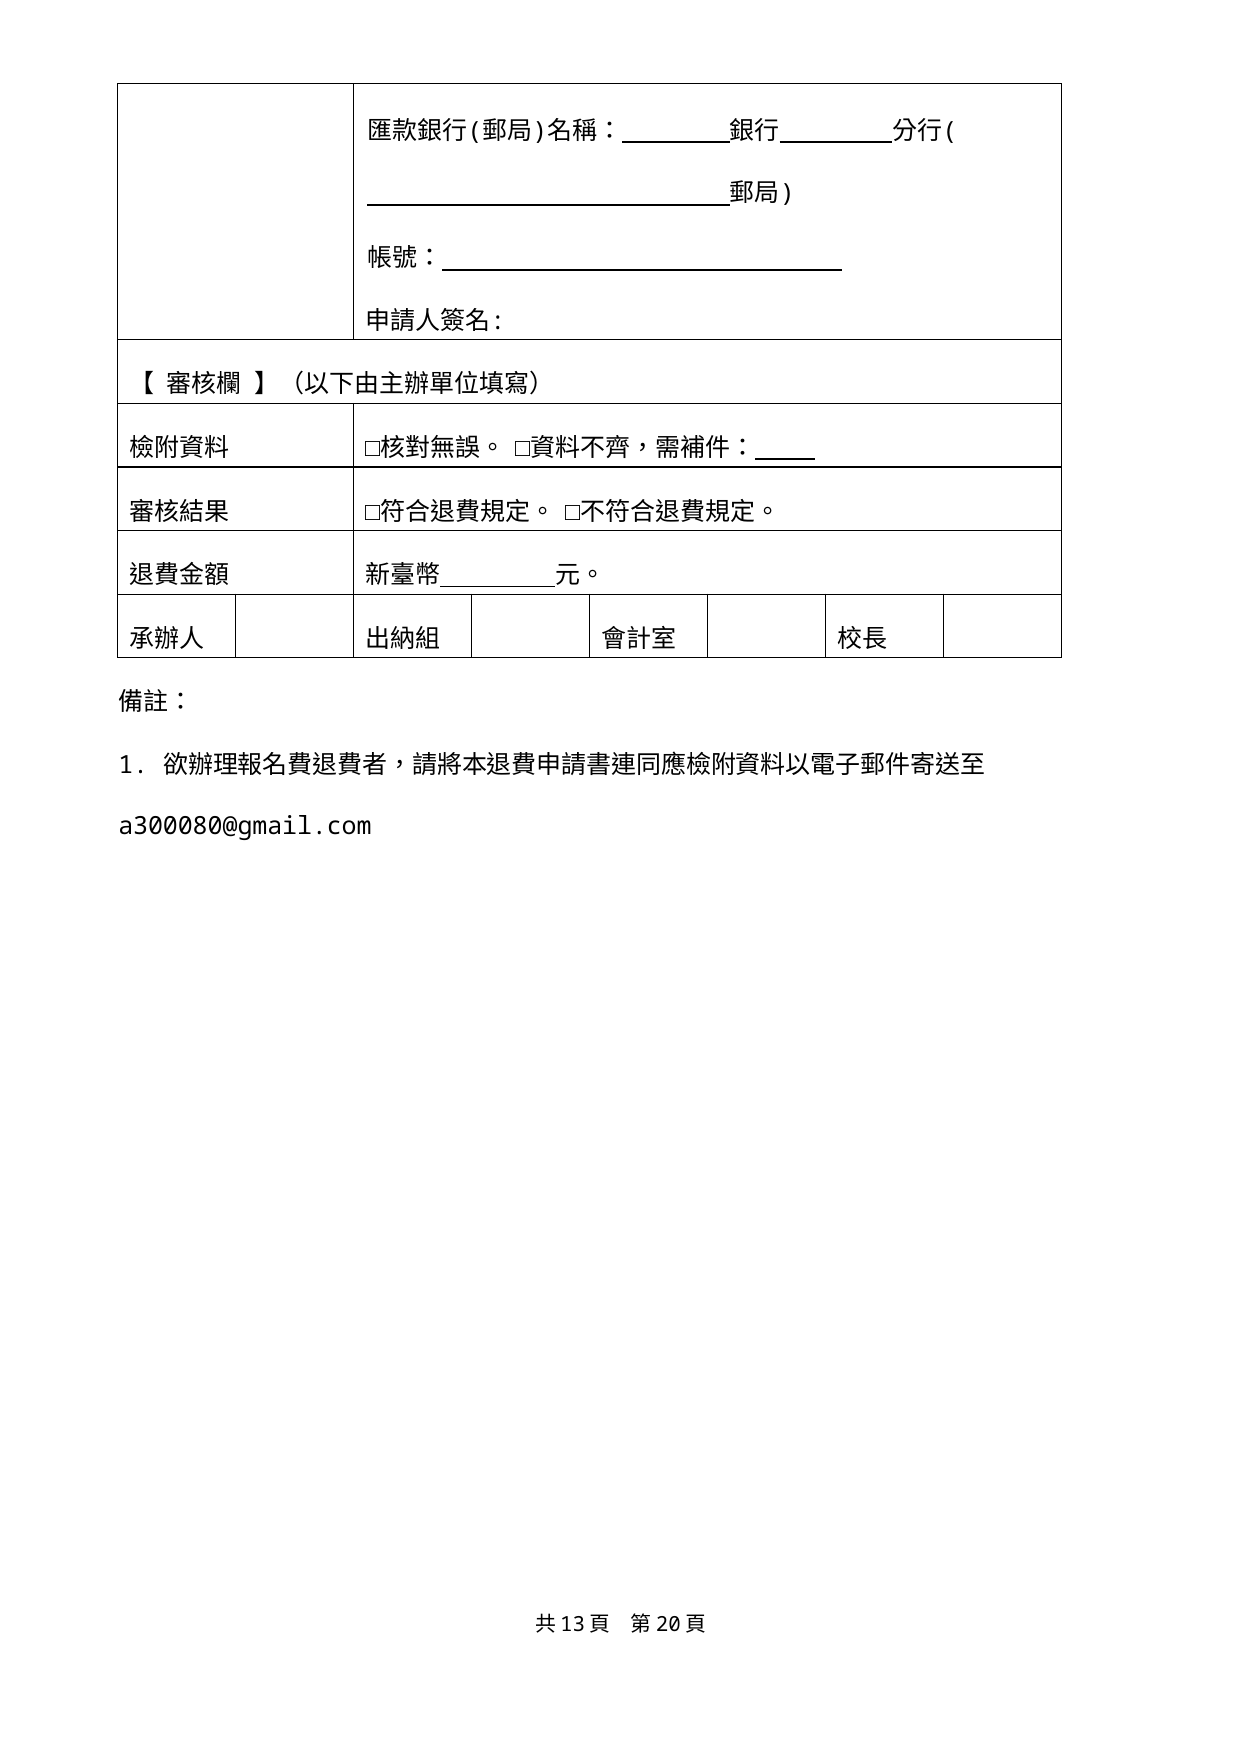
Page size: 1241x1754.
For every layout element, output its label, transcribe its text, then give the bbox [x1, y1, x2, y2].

table_cell [472, 595, 589, 657]
table_cell [118, 84, 353, 339]
table_cell 退費金額 [118, 531, 353, 593]
table_cell 審核結果 [118, 468, 353, 530]
table_cell 新臺幣 元。 [354, 531, 1061, 593]
table_cell 出納組 [354, 595, 471, 657]
table_cell 承辦人 [118, 595, 235, 657]
table_cell 會計室 [590, 595, 707, 657]
text 1. 欲辦理報名費退費者，請將本退費申請書連同應檢附資料以電子郵件寄送至a300080@gmail.com [118, 721, 1122, 846]
table_cell 校長 [826, 595, 943, 657]
table_cell □符合退費規定。 □不符合退費規定。 [354, 468, 1061, 530]
table_cell □核對無誤。 □資料不齊，需補件： [354, 404, 1061, 466]
table_cell [236, 595, 353, 657]
table_cell [708, 595, 825, 657]
table_cell [944, 595, 1061, 657]
table_cell 【 審核欄 】（以下由主辦單位填寫） [118, 340, 1061, 403]
table_cell 檢附資料 [118, 404, 353, 466]
text 備註： [118, 658, 1122, 721]
table_cell 匯款銀行(郵局)名稱： 銀行 分行( 郵局) 帳號： 申請人簽名: [354, 84, 1061, 339]
